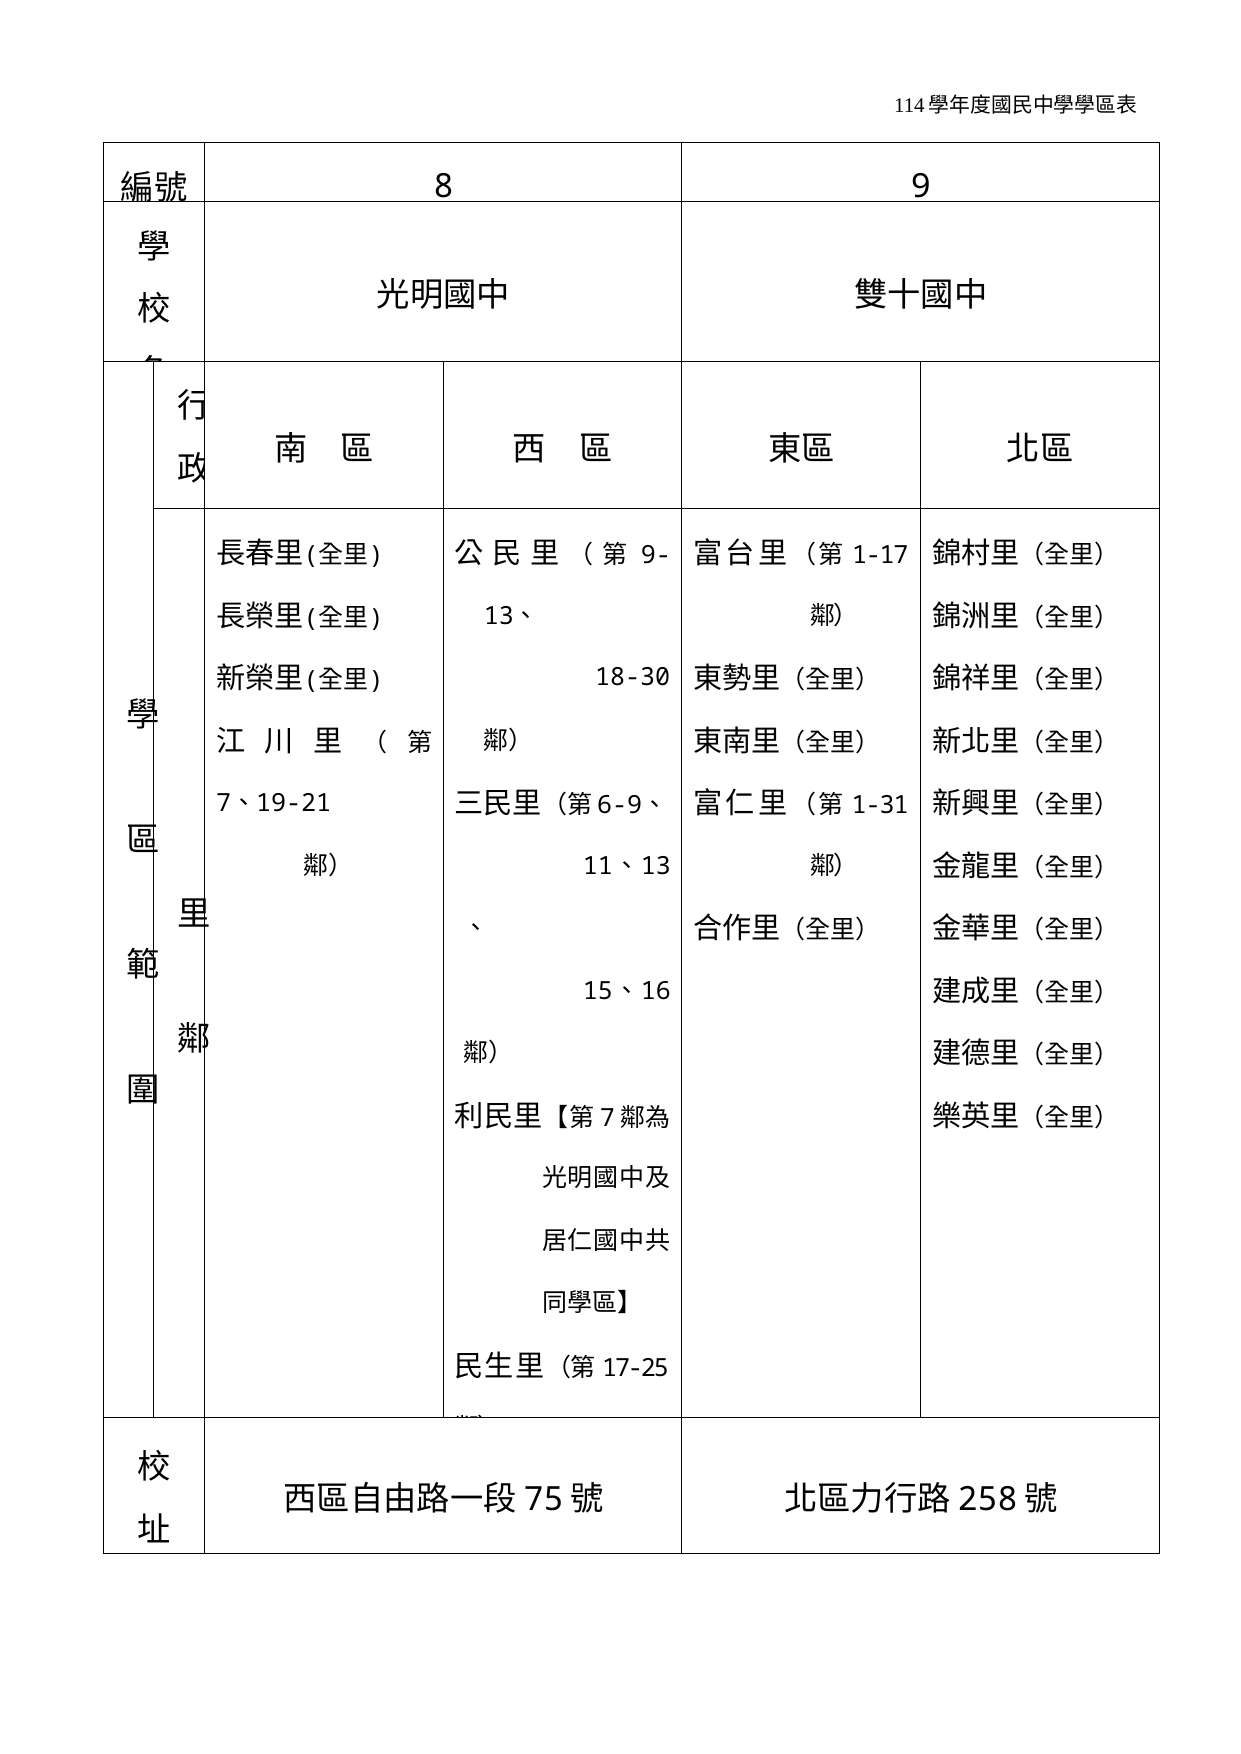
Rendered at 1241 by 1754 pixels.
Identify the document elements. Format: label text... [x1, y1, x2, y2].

table_cell 學校名稱 [104, 202, 204, 361]
table_cell 校址 [104, 1418, 204, 1553]
table_cell 西 區 [444, 362, 681, 508]
table_cell 行政區 [198, 461, 204, 471]
table_cell 光明國中 [205, 202, 681, 361]
table_cell 里 鄰 [154, 509, 204, 1417]
table_cell 錦村里（全里） 錦洲里（全里） 錦祥里（全里） 新北里（全里） 新興里（全里） 金龍里（全里） 金華里（全里） 建成里（全里） 建德里（全里） 樂英里（全里） [921, 509, 1159, 1417]
table_header 8 [205, 143, 681, 201]
table_header 9 [682, 143, 1159, 201]
table_cell 富台里（第1-17鄰） 東勢里（全里） 東南里（全里） 富仁里（第1-31鄰） 合作里（全里） [682, 509, 920, 1417]
table_cell 南 區 [205, 362, 443, 508]
table_header 編號 [104, 143, 204, 201]
table_cell 雙十國中 [682, 202, 1159, 361]
table_cell 北區 [921, 362, 1159, 508]
table_cell 東區 [682, 362, 920, 508]
table_cell 學 區 範 圍 [104, 362, 153, 1417]
table_cell 西區自由路一段75號 [205, 1418, 681, 1553]
table_cell 行政區 [154, 362, 204, 508]
table_cell 公民里（第9-13、 18-30鄰） 三民里（第6-9、 11、13、 15、16鄰） 利民里【第7鄰為光明國中及居仁國中共同學區】 民生里（第17-25鄰） 平和里（第9、20-22 鄰） 廣民里（全里） 藍興里（全里） 東昇里（全里） 公館里(12、13、23 、31-32、 34、36鄰) 【為崇倫、光 明國中共同 學區】 [444, 509, 681, 1417]
table_cell 長春里(全里) 長榮里(全里) 新榮里(全里) 江川里（第7、19-21 鄰） [205, 509, 443, 1417]
table_cell 北區力行路258號 [682, 1418, 1159, 1553]
